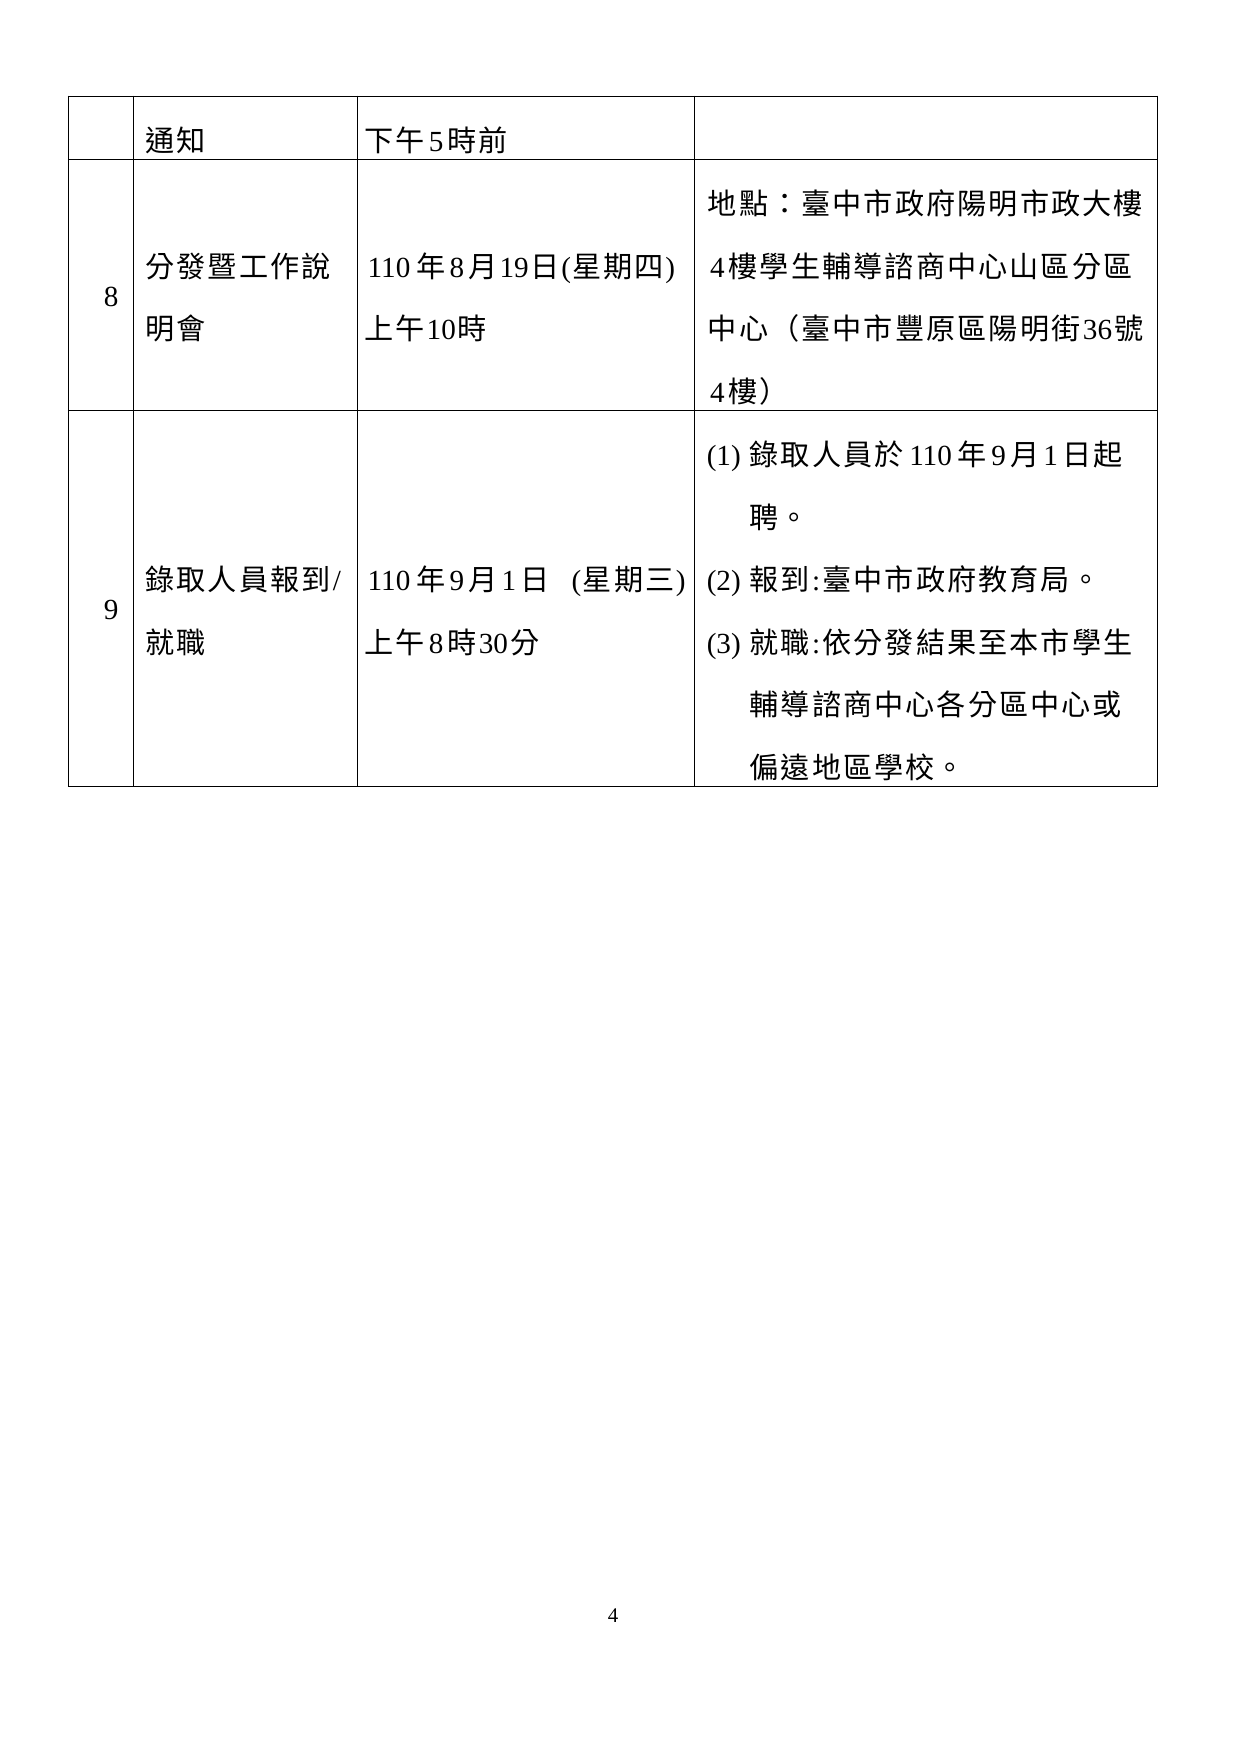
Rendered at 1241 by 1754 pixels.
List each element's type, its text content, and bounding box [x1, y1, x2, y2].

table_cell 地點：臺中市政府陽明市政大樓4樓學生輔導諮商中心山區分區中心（臺中市豐原區陽明街36號4樓） [695, 160, 1157, 410]
table_cell [69, 97, 133, 159]
table_cell [695, 97, 1157, 159]
table_cell 錄取人員報到/就職 [134, 411, 357, 786]
table_cell 通知 [134, 97, 357, 159]
table_cell 下午5時前 [358, 97, 694, 159]
table_cell 分發暨工作說明會 [134, 160, 357, 410]
table_cell 110年8月19日(星期四) 上午10時 [358, 160, 694, 410]
table_cell 8 [69, 160, 133, 410]
table_cell 錄取人員於110年9月1日起聘。 報到:臺中市政府教育局。 就職:依分發結果至本市學生輔導諮商中心各分區中心或偏遠地區學校。 [695, 411, 1157, 786]
table_cell 110年9月1日 (星期三) 上午8時30分 [358, 411, 694, 786]
table_cell 9 [69, 411, 133, 786]
